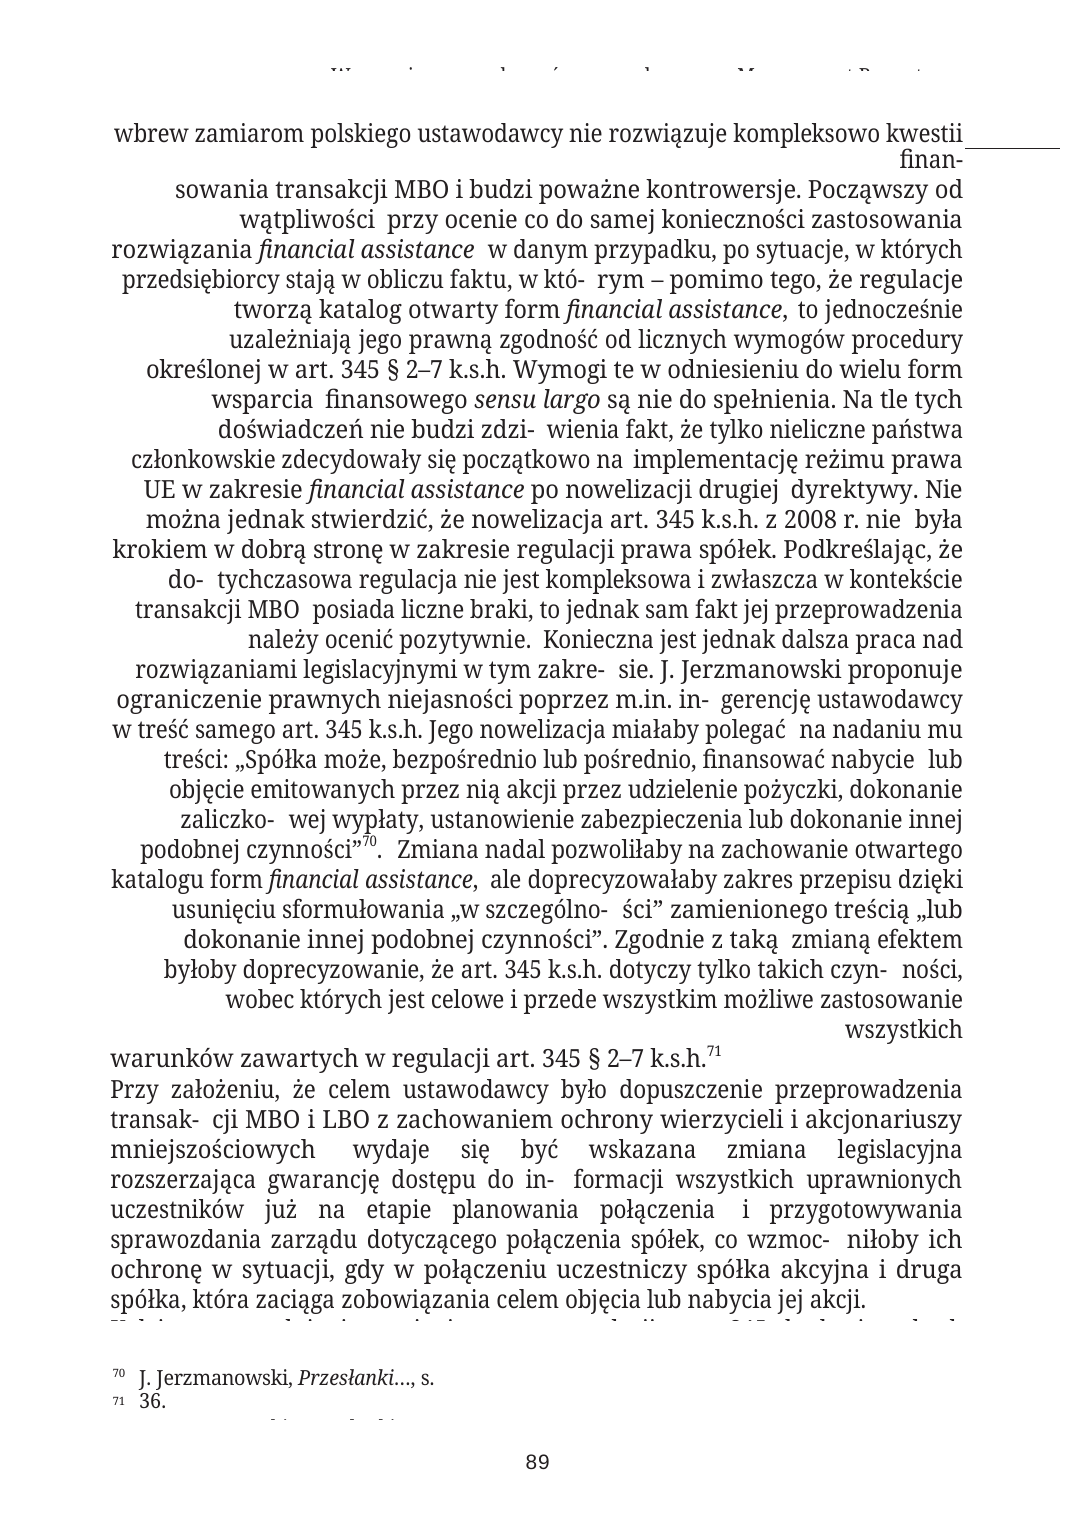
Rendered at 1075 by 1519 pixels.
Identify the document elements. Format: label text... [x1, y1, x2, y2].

text 89 [525, 1450, 551, 1474]
text 70 [112, 1366, 126, 1381]
text sowania transakcji MBO i budzi poważne kontrowersje. Począwszy od wątpliwości przy ocenie co do samej konieczności zastosowania rozwiązania financial assistance w danym przypadku, po sytuacje, w których przedsiębiorcy stają w obliczu faktu, w któ- rym – pomimo tego, że regulacje tworzą katalog otwarty form financial assistance, to jednocześnie uzależniają jego prawną zgodność od licznych wymogów procedury określonej w art. 345 § 2–7 k.s.h. Wymogi te w odniesieniu do wielu form wsparcia finansowego sensu largo są nie do spełnienia. Na tle tych doświadczeń nie budzi zdzi- wienia fakt, że tylko nieliczne państwa członkowskie zdecydowały się początkowo na implementację reżimu prawa UE w zakresie financial assistance po nowelizacji drugiej dyrektywy. Nie można jednak stwierdzić, że nowelizacja art. 345 k.s.h. z 2008 r. nie była krokiem w dobrą stronę w zakresie regulacji prawa spółek. Podkreślając, że do- tychczasowa regulacja nie jest kompleksowa i zwłaszcza w kontekście transakcji MBO posiada liczne braki, to jednak sam fakt jej przeprowadzenia należy ocenić pozytywnie. Konieczna jest jednak dalsza praca nad rozwiązaniami legislacyjnymi w tym zakre- sie. J. Jerzmanowski proponuje ograniczenie prawnych niejasności poprzez m.in. in- gerencję ustawodawcy w treść samego art. 345 k.s.h. Jego nowelizacja miałaby polegać na nadaniu mu treści: „Spółka może, bezpośrednio lub pośrednio, finansować nabycie lub objęcie emitowanych przez nią akcji przez udzielenie pożyczki, dokonanie zaliczko- wej wypłaty, ustanowienie zabezpieczenia lub dokonanie innej podobnej czynności”70. Zmiana nadal pozwoliłaby na zachowanie otwartego katalogu form financial assistance, ale doprecyzowałaby zakres przepisu dzięki usunięciu sformułowania „w szczególno- ści” zamienionego treścią „lub dokonanie innej podobnej czynności”. Zgodnie z taką zmianą efektem byłoby doprecyzowanie, że art. 345 k.s.h. dotyczy tylko takich czyn- ności, wobec których jest celowe i przede wszystkim możliwe zastosowanie wszystkich [110, 174, 963, 1044]
text Wyzwania uwarunkowań prawnych procesu Management Buyout (MBO)… [331, 64, 965, 89]
text J. Jerzmanowski, Przesłanki…, s. 31. [139, 1413, 439, 1419]
text 71 [112, 1393, 126, 1408]
text J. Jerzmanowski, Przesłanki…, s. 36. [139, 1367, 439, 1413]
text wbrew zamiarom polskiego ustawodawcy nie rozwiązuje kompleksowo kwestii finan- [110, 122, 963, 174]
text warunków zawartych w regulacji art. 345 § 2–7 k.s.h.71 [110, 1044, 965, 1074]
text Przy założeniu, że celem ustawodawcy było dopuszczenie przeprowadzenia transak- cji MBO i LBO z zachowaniem ochrony wierzycieli i akcjonariuszy mniejszościowych wydaje się być wskazana zmiana legislacyjna rozszerzająca gwarancję dostępu do in- formacji wszystkich uprawnionych uczestników już na etapie planowania połączenia i przygotowywania sprawozdania zarządu dotyczącego połączenia spółek, co wzmoc- niłoby ich ochronę w sytuacji, gdy w połączeniu uczestniczy spółka akcyjna i druga spółka, która zaciąga zobowiązania celem objęcia lub nabycia jej akcji. [110, 1074, 963, 1314]
